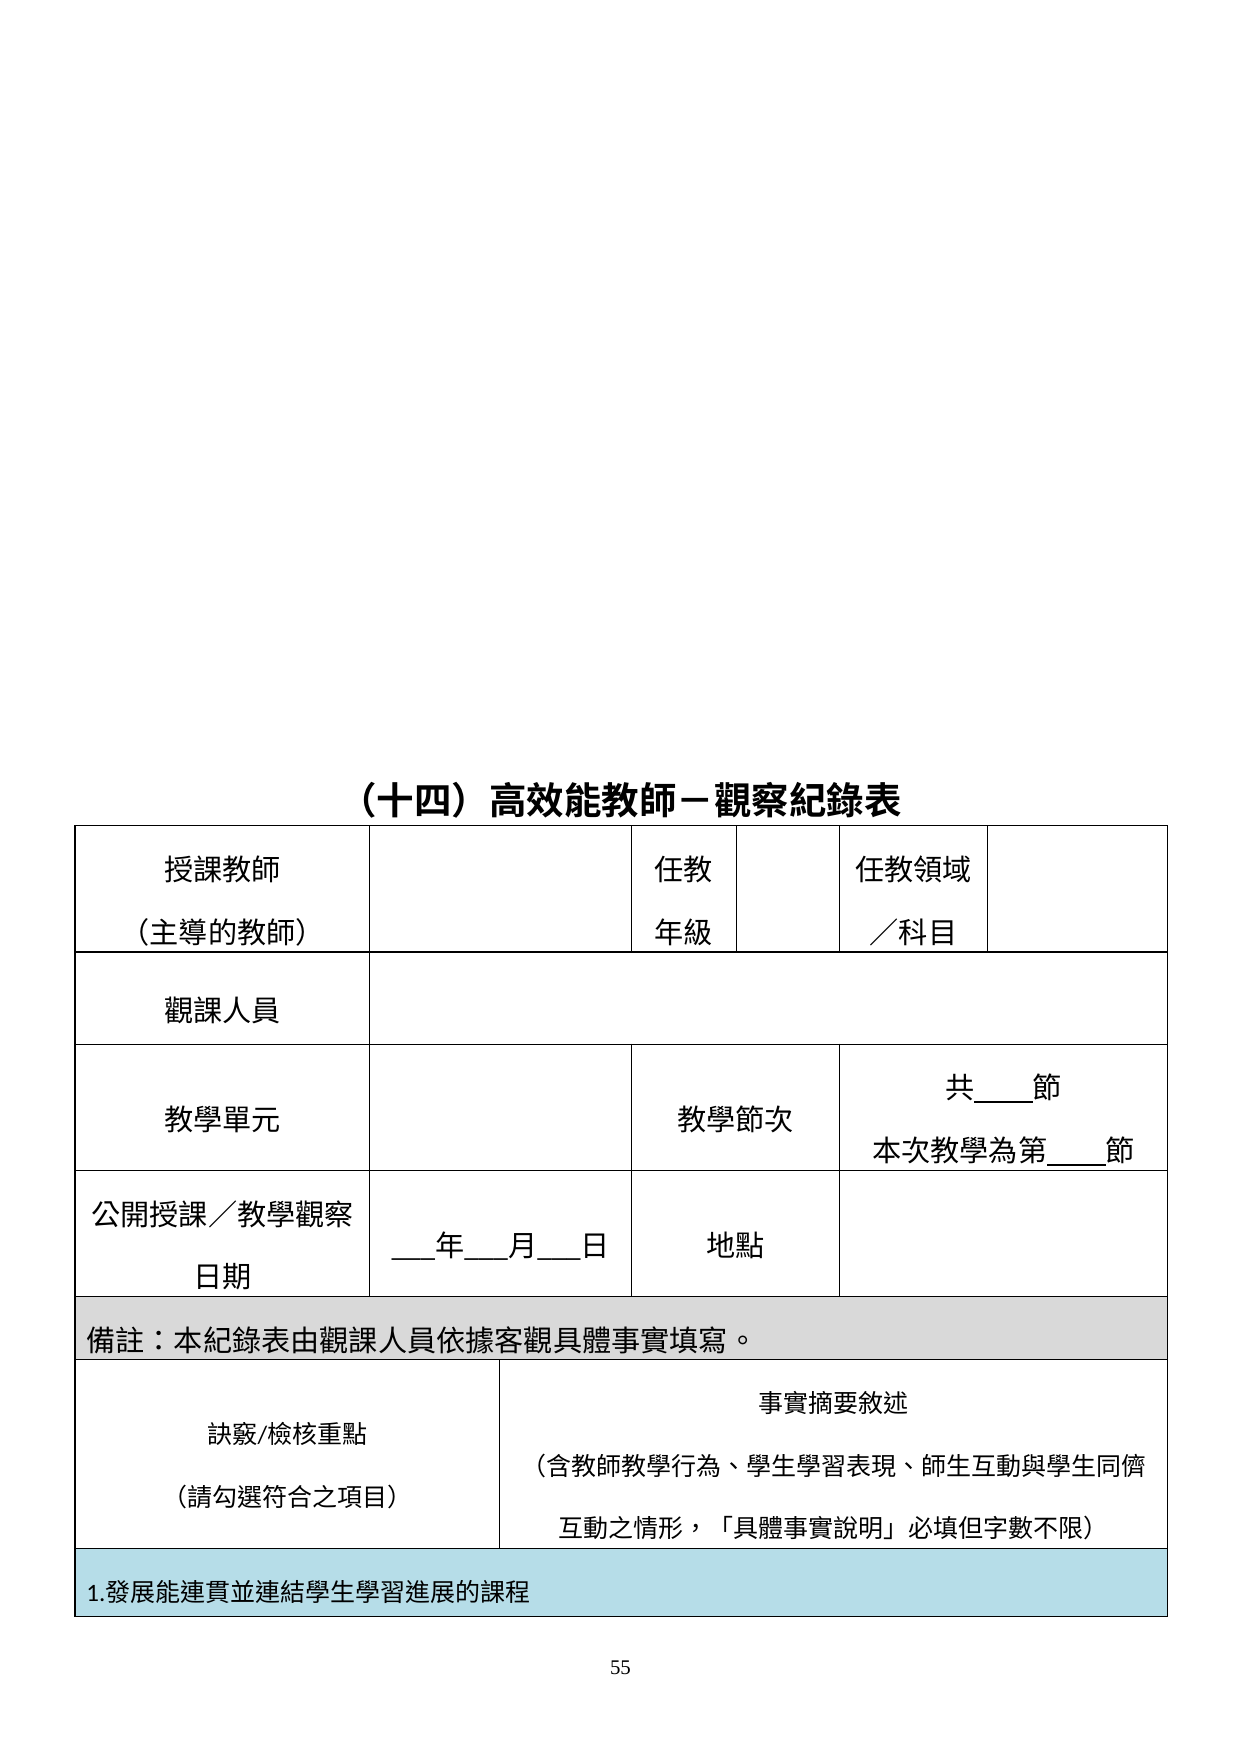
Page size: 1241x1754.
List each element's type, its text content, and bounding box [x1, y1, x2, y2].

table_cell 公開授課∕教學觀察日期 [76, 1171, 369, 1296]
table_cell 事實摘要敘述 （含教師教學行為、學生學習表現、師生互動與學生同儕互動之情形，「具體事實說明」必填但字數不限） [500, 1360, 1167, 1548]
table_cell [370, 1045, 631, 1169]
table_cell 訣竅/檢核重點 （請勾選符合之項目） [76, 1360, 499, 1548]
table_cell [370, 953, 1167, 1043]
table_header [988, 826, 1167, 951]
table_cell [840, 1171, 1167, 1296]
table_header [737, 826, 839, 951]
table_cell 備註：本紀錄表由觀課人員依據客觀具體事實填寫。 [76, 1297, 1167, 1359]
table_header 授課教師 （主導的教師） [76, 826, 369, 951]
table_cell 地點 [632, 1171, 839, 1296]
table_header 任教領域∕科目 [840, 826, 987, 951]
table_header [370, 826, 631, 951]
table_cell 1.發展能連貫並連結學生學習進展的課程 [76, 1549, 1167, 1616]
table_cell 教學單元 [76, 1045, 369, 1169]
table_cell 觀課人員 [76, 953, 369, 1043]
table_cell 共 節 本次教學為第 節 [840, 1045, 1167, 1169]
text （十四）高效能教師－觀察紀錄表 [75, 771, 1165, 825]
table_cell 教學節次 [632, 1045, 839, 1169]
table_cell ___年___月___日 [370, 1171, 631, 1296]
table_header 任教年級 [632, 826, 736, 951]
